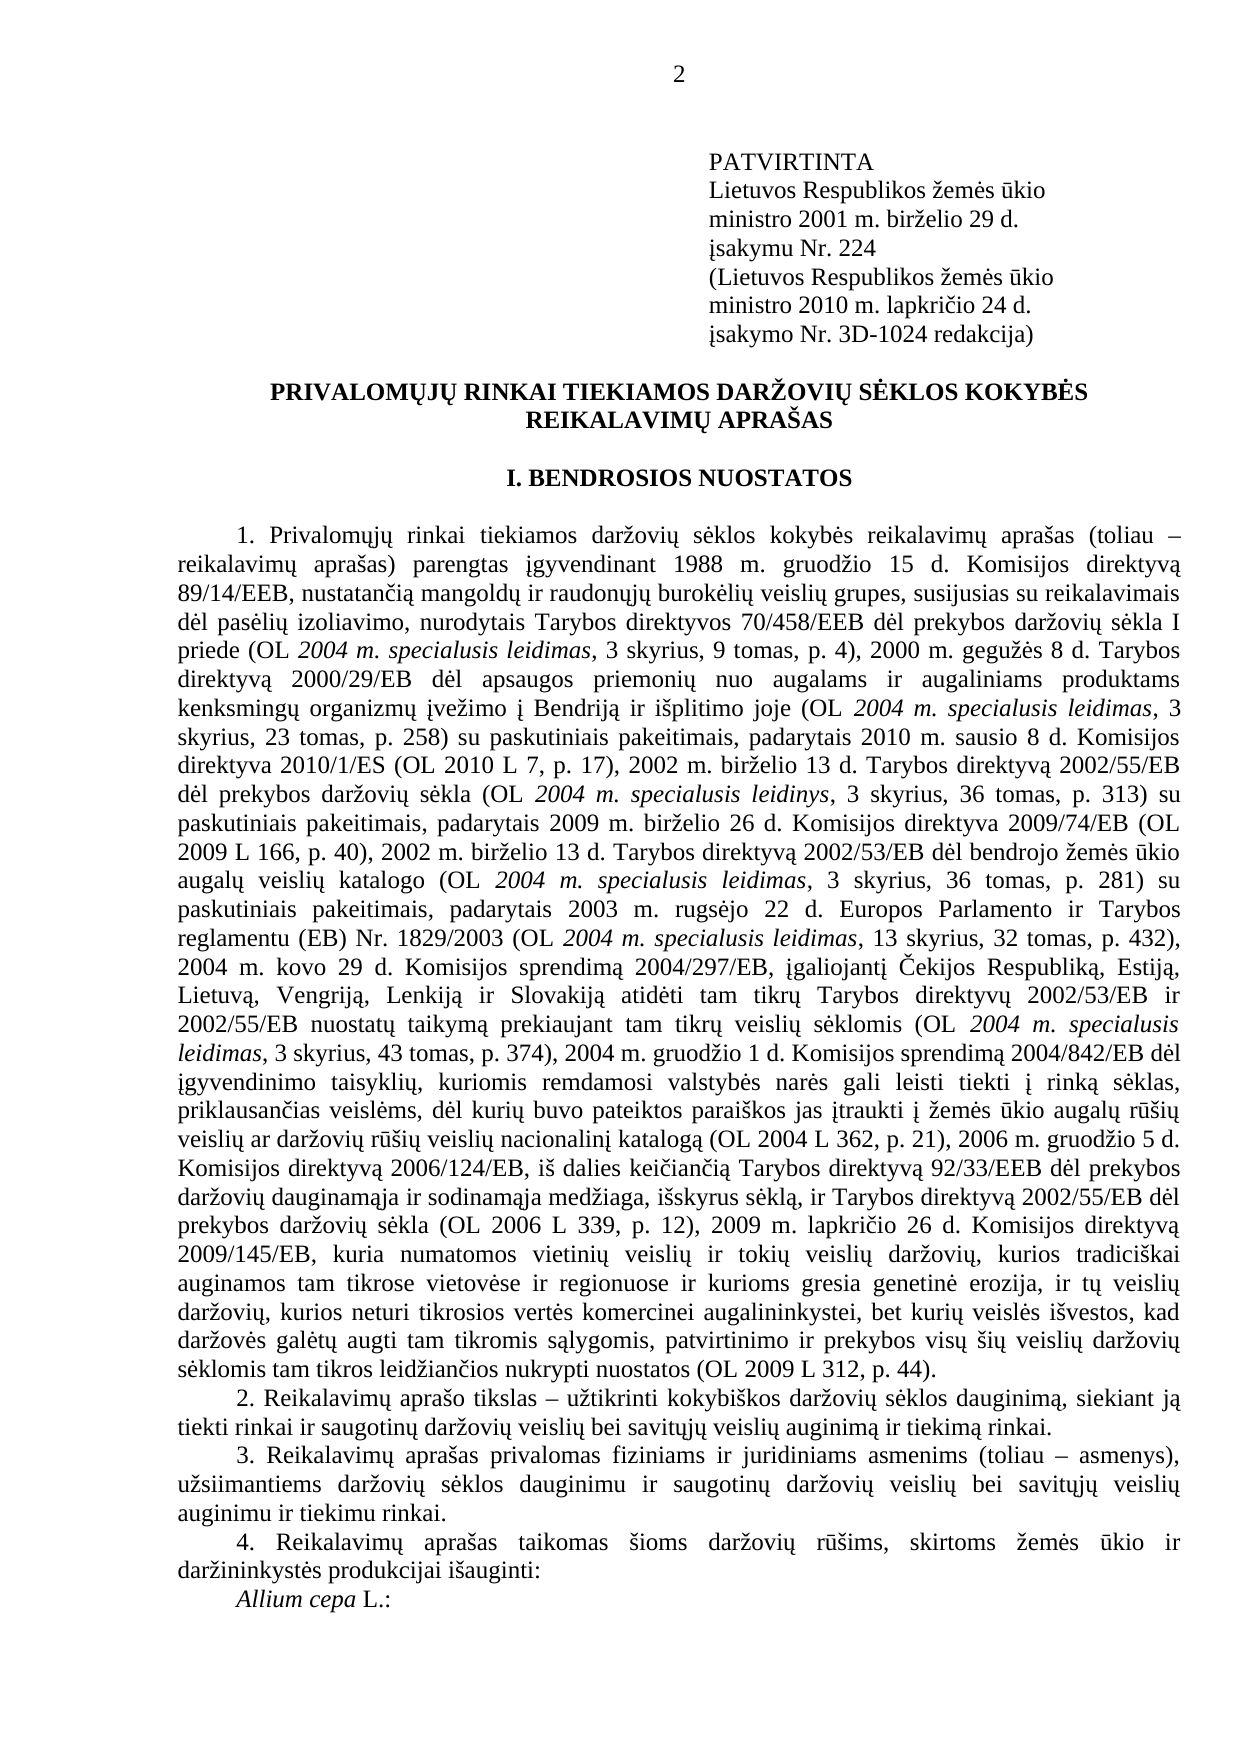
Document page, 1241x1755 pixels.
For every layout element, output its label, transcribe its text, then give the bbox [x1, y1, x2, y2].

text PRIVALOMŲJŲ RINKAI TIEKIAMOS DARŽOVIŲ SĖKLOS KOKYBĖS REIKALAVIMŲ APRAŠAS [177, 377, 1181, 434]
text ministro 2010 m. lapkričio 24 d. [177, 291, 1181, 319]
text įsakymo Nr. 3D-1024 redakcija) [177, 319, 1181, 348]
text I. BENDROSIOS NUOSTATOS [177, 463, 1181, 492]
text (Lietuvos Respublikos žemės ūkio [177, 262, 1181, 291]
text ministro 2001 m. birželio 29 d. [177, 204, 1181, 233]
text 2. Reikalavimų aprašo tikslas – užtikrinti kokybiškos daržovių sėklos dauginimą, siekiant ją tiekti rinkai ir saugotinų daržovių veislių bei savitųjų veislių auginimą ir tiekimą rinkai. [177, 1383, 1181, 1441]
text Lietuvos Respublikos žemės ūkio [177, 176, 1181, 204]
text PATVIRTINTA [177, 147, 1181, 176]
text įsakymu Nr. 224 [177, 233, 1181, 262]
text 1. Privalomųjų rinkai tiekiamos daržovių sėklos kokybės reikalavimų aprašas (toliau – reikalavimų aprašas) parengtas įgyvendinant 1988 m. gruodžio 15 d. Komisijos direktyvą 89/14/EEB, nustatančią mangoldų ir raudonųjų burokėlių veislių grupes, susijusias su reikalavimais dėl pasėlių izoliavimo, nurodytais Tarybos direktyvos 70/458/EEB dėl prekybos daržovių sėkla I priede (OL 2004 m. specialusis leidimas, 3 skyrius, 9 tomas, p. 4), 2000 m. gegužės 8 d. Tarybos direktyvą 2000/29/EB dėl apsaugos priemonių nuo augalams ir augaliniams produktams kenksmingų organizmų įvežimo į Bendriją ir išplitimo joje (OL 2004 m. specialusis leidimas, 3 skyrius, 23 tomas, p. 258) su paskutiniais pakeitimais, padarytais 2010 m. sausio 8 d. Komisijos direktyva 2010/1/ES (OL 2010 L 7, p. 17), 2002 m. birželio 13 d. Tarybos direktyvą 2002/55/EB dėl prekybos daržovių sėkla (OL 2004 m. specialusis leidinys, 3 skyrius, 36 tomas, p. 313) su paskutiniais pakeitimais, padarytais 2009 m. birželio 26 d. Komisijos direktyva 2009/74/EB (OL 2009 L 166, p. 40), 2002 m. birželio 13 d. Tarybos direktyvą 2002/53/EB dėl bendrojo žemės ūkio augalų veislių katalogo (OL 2004 m. specialusis leidimas, 3 skyrius, 36 tomas, p. 281) su paskutiniais pakeitimais, padarytais 2003 m. rugsėjo 22 d. Europos Parlamento ir Tarybos reglamentu (EB) Nr. 1829/2003 (OL 2004 m. specialusis leidimas, 13 skyrius, 32 tomas, p. 432), 2004 m. kovo 29 d. Komisijos sprendimą 2004/297/EB, įgaliojantį Čekijos Respubliką, Estiją, Lietuvą, Vengriją, Lenkiją ir Slovakiją atidėti tam tikrų Tarybos direktyvų 2002/53/EB ir 2002/55/EB nuostatų taikymą prekiaujant tam tikrų veislių sėklomis (OL 2004 m. specialusis leidimas, 3 skyrius, 43 tomas, p. 374), 2004 m. gruodžio 1 d. Komisijos sprendimą 2004/842/EB dėl įgyvendinimo taisyklių, kuriomis remdamosi valstybės narės gali leisti tiekti į rinką sėklas, priklausančias veislėms, dėl kurių buvo pateiktos paraiškos jas įtraukti į žemės ūkio augalų rūšių veislių ar daržovių rūšių veislių nacionalinį katalogą (OL 2004 L 362, p. 21), 2006 m. gruodžio 5 d. Komisijos direktyvą 2006/124/EB, iš dalies keičiančią Tarybos direktyvą 92/33/EEB dėl prekybos daržovių dauginamąja ir sodinamąja medžiaga, išskyrus sėklą, ir Tarybos direktyvą 2002/55/EB dėl prekybos daržovių sėkla (OL 2006 L 339, p. 12), 2009 m. lapkričio 26 d. Komisijos direktyvą 2009/145/EB, kuria numatomos vietinių veislių ir tokių veislių daržovių, kurios tradiciškai auginamos tam tikrose vietovėse ir regionuose ir kurioms gresia genetinė erozija, ir tų veislių daržovių, kurios neturi tikrosios vertės komercinei augalininkystei, bet kurių veislės išvestos, kad daržovės galėtų augti tam tikromis sąlygomis, patvirtinimo ir prekybos visų šių veislių daržovių sėklomis tam tikros leidžiančios nukrypti nuostatos (OL 2009 L 312, p. 44). [177, 521, 1181, 1383]
text Allium cepa L.: [177, 1584, 1181, 1613]
text 4. Reikalavimų aprašas taikomas šioms daržovių rūšims, skirtoms žemės ūkio ir daržininkystės produkcijai išauginti: [177, 1527, 1181, 1584]
text 3. Reikalavimų aprašas privalomas fiziniams ir juridiniams asmenims (toliau – asmenys), užsiimantiems daržovių sėklos dauginimu ir saugotinų daržovių veislių bei savitųjų veislių auginimu ir tiekimu rinkai. [177, 1441, 1181, 1527]
